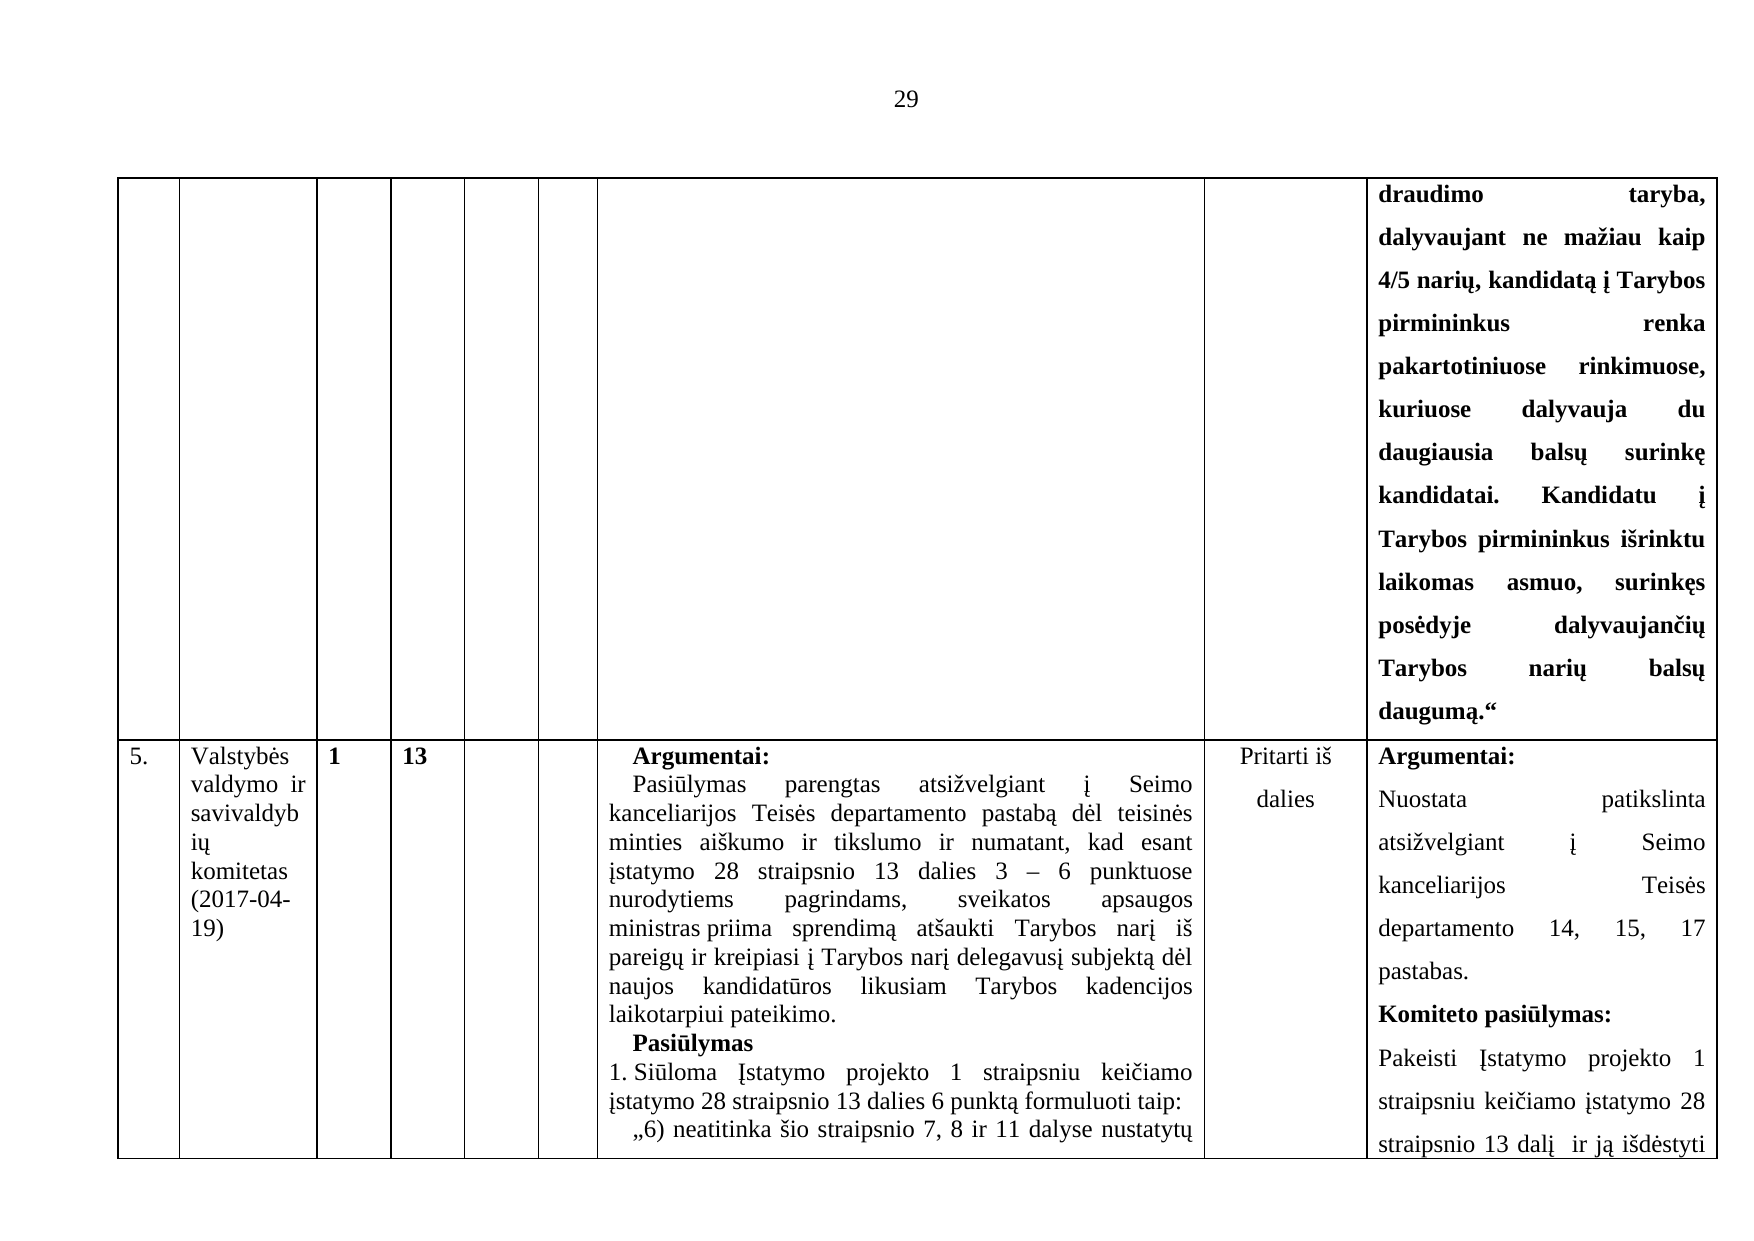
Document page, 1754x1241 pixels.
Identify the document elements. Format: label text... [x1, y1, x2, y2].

table_cell 5. [119, 741, 179, 1158]
table_cell [119, 179, 179, 739]
table_cell [180, 179, 316, 739]
table_cell [318, 179, 390, 739]
table_cell [465, 741, 538, 1158]
table_cell [539, 741, 597, 1158]
table_cell [465, 179, 538, 739]
table_cell [1205, 179, 1366, 739]
table_cell 1 [318, 741, 390, 1158]
table_cell [392, 179, 464, 739]
table_cell 13 [392, 741, 464, 1158]
table_cell [539, 179, 597, 739]
table_cell draudimo taryba, dalyvaujant ne mažiau kaip 4/5 narių, kandidatą į Tarybos pirmininkus renka pakartotiniuose rinkimuose, kuriuose dalyvauja du daugiausia balsų surinkę kandidatai. Kandidatu į Tarybos pirmininkus išrinktu laikomas asmuo, surinkęs posėdyje dalyvaujančių Tarybos narių balsų daugumą.“ [1368, 179, 1716, 739]
table_cell [598, 179, 1204, 739]
table_cell Argumentai: Nuostata patikslinta atsižvelgiant į Seimo kanceliarijos Teisės departamento 14, 15, 17 pastabas. Komiteto pasiūlymas: Pakeisti Įstatymo projekto 1 straipsniu keičiamo įstatymo 28 straipsnio 13 dalį ir ją išdėstyti [1368, 741, 1716, 1158]
table_cell Valstybės valdymo ir savivaldybių komitetas (2017-04-19) [180, 741, 316, 1158]
table_cell Pritarti iš dalies [1205, 741, 1366, 1158]
table_cell Argumentai: Pasiūlymas parengtas atsižvelgiant į Seimo kanceliarijos Teisės departamento pastabą dėl teisinės minties aiškumo ir tikslumo ir numatant, kad esant įstatymo 28 straipsnio 13 dalies 3 – 6 punktuose nurodytiems pagrindams, sveikatos apsaugos ministras priima sprendimą atšaukti Tarybos narį iš pareigų ir kreipiasi į Tarybos narį delegavusį subjektą dėl naujos kandidatūros likusiam Tarybos kadencijos laikotarpiui pateikimo. Pasiūlymas 1. Siūloma Įstatymo projekto 1 straipsniu keičiamo įstatymo 28 straipsnio 13 dalies 6 punktą formuluoti taip: „6) neatitinka šio straipsnio 7, 8 ir 11 dalyse nustatytų [598, 741, 1204, 1158]
